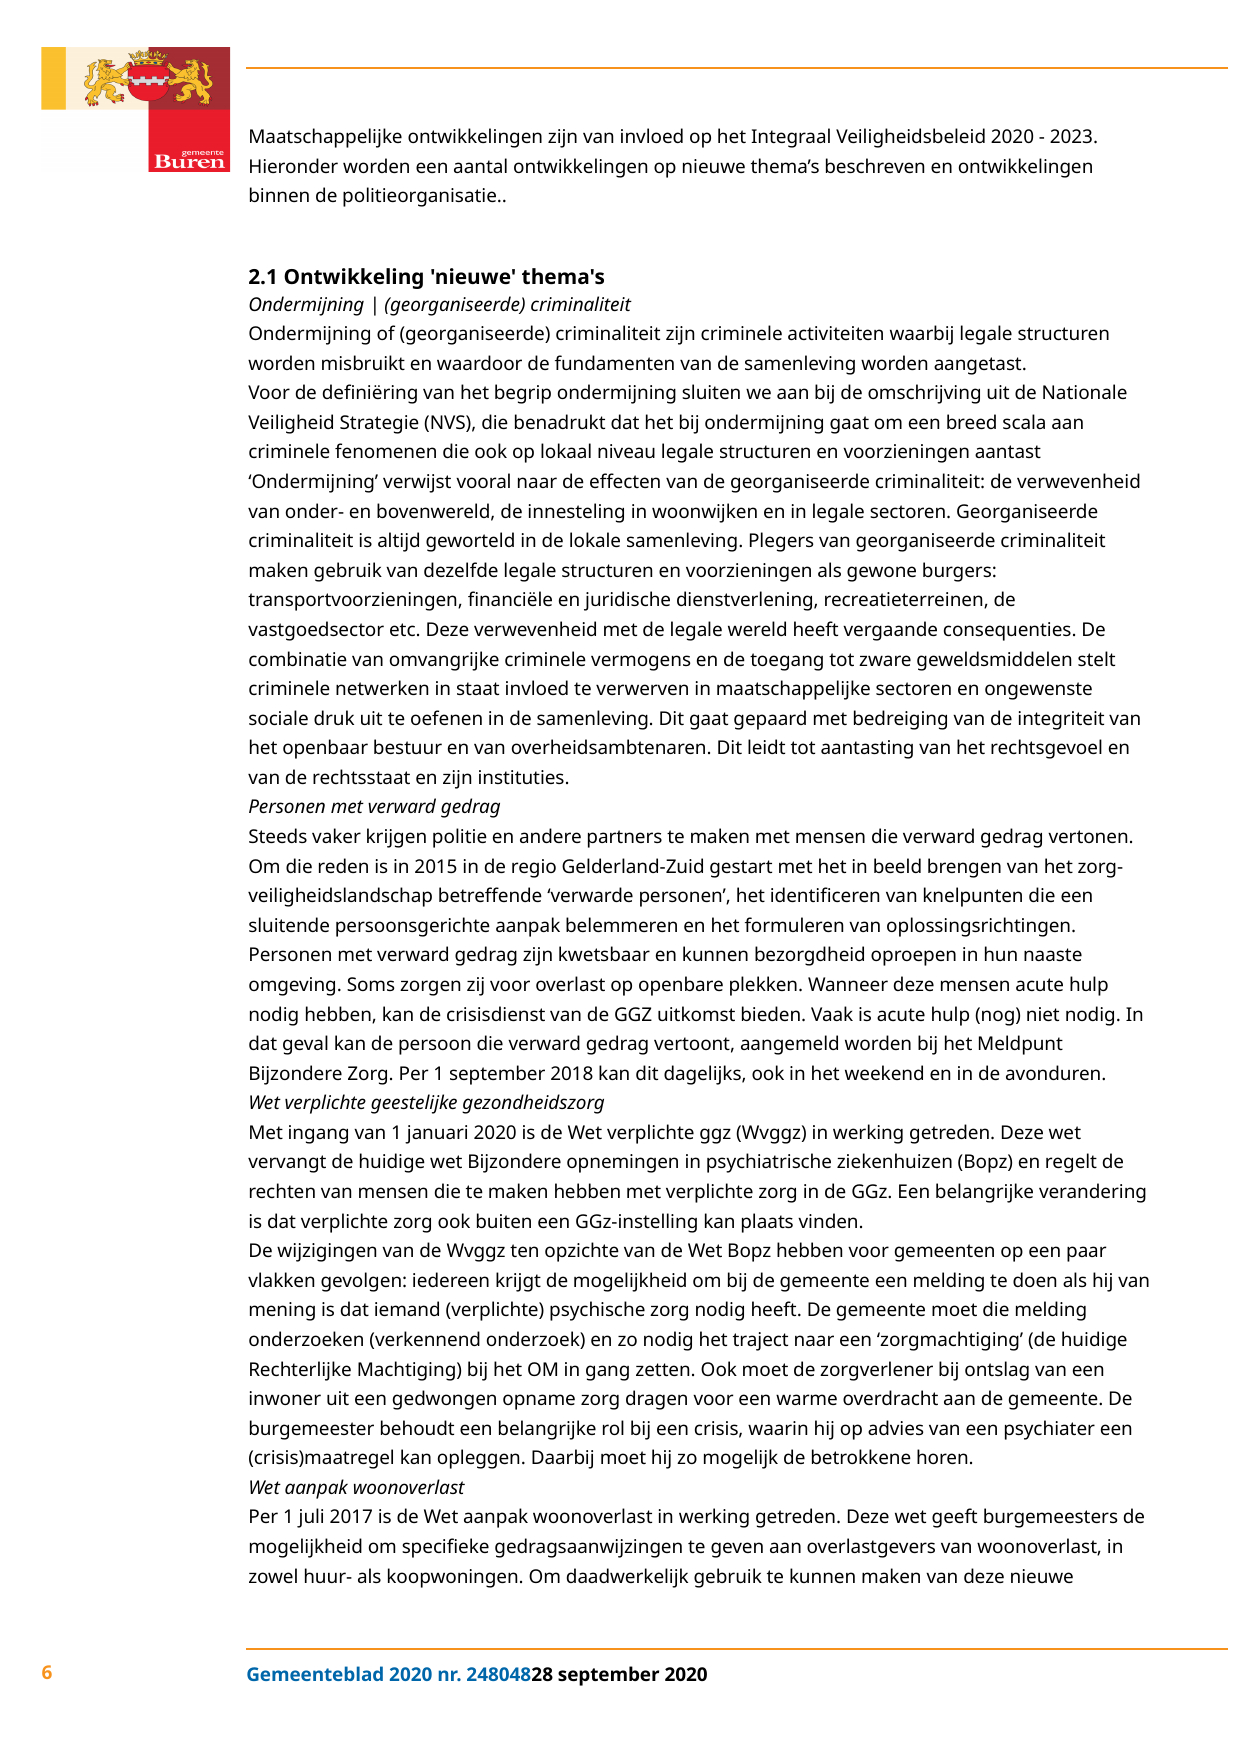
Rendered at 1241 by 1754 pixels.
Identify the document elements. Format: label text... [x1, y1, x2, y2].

text Met ingang van 1 januari 2020 is de Wet verplichte ggz (Wvggz) in werking getreden. Deze wet vervangt de huidige wet Bijzondere opnemingen in psychiatrische ziekenhuizen (Bopz) en regelt de rechten van mensen die te maken hebben met verplichte zorg in de GGz. Een belangrijke verandering is dat verplichte zorg ook buiten een GGz-instelling kan plaats vinden. [248, 1119, 1152, 1234]
text Personen met verward gedrag zijn kwetsbaar en kunnen bezorgdheid oproepen in hun naaste omgeving. Soms zorgen zij voor overlast op openbare plekken. Wanneer deze mensen acute hulp nodig hebben, kan de crisisdienst van de GGZ uitkomst bieden. Vaak is acute hulp (nog) niet nodig. In dat geval kan de persoon die verward gedrag vertoont, aangemeld worden bij het Meldpunt Bijzondere Zorg. Per 1 september 2018 kan dit dagelijks, ook in het weekend en in de avonduren. [248, 942, 1152, 1086]
text Voor de definiëring van het begrip ondermijning sluiten we aan bij de omschrijving uit de Nationale Veiligheid Strategie (NVS), die benadrukt dat het bij ondermijning gaat om een breed scala aan criminele fenomenen die ook op lokaal niveau legale structuren en voorzieningen aantast [248, 379, 1152, 464]
text Ondermijning | (georganiseerde) criminaliteit [248, 291, 1152, 317]
text Per 1 juli 2017 is de Wet aanpak woonoverlast in werking getreden. Deze wet geeft burgemeesters de mogelijkheid om specifieke gedragsaanwijzingen te geven aan overlastgevers van woonoverlast, in zowel huur- als koopwoningen. Om daadwerkelijk gebruik te kunnen maken van deze nieuwe [248, 1504, 1152, 1589]
text Maatschappelijke ontwikkelingen zijn van invloed op het Integraal Veiligheidsbeleid 2020 - 2023. Hieronder worden een aantal ontwikkelingen op nieuwe thema’s beschreven en ontwikkelingen binnen de politieorganisatie.. [248, 123, 1152, 208]
text Wet verplichte geestelijke gezondheidszorg [248, 1089, 1152, 1115]
text Ondermijning of (georganiseerde) criminaliteit zijn criminele activiteiten waarbij legale structuren worden misbruikt en waardoor de fundamenten van de samenleving worden aangetast. [248, 320, 1152, 376]
text De wijzigingen van de Wvggz ten opzichte van de Wet Bopz hebben voor gemeenten op een paar vlakken gevolgen: iedereen krijgt de mogelijkheid om bij de gemeente een melding te doen als hij van mening is dat iemand (verplichte) psychische zorg nodig heeft. De gemeente moet die melding onderzoeken (verkennend onderzoek) en zo nodig het traject naar een ‘zorgmachtiging’ (de huidige Rechterlijke Machtiging) bij het OM in gang zetten. Ook moet de zorgverlener bij ontslag van een inwoner uit een gedwongen opname zorg dragen voor een warme overdracht aan de gemeente. De burgemeester behoudt een belangrijke rol bij een crisis, waarin hij op advies van een psychiater een (crisis)maatregel kan opleggen. Daarbij moet hij zo mogelijk de betrokkene horen. [248, 1237, 1152, 1470]
text Wet aanpak woonoverlast [248, 1474, 1152, 1500]
picture [41, 47, 231, 172]
text Steeds vaker krijgen politie en andere partners te maken met mensen die verward gedrag vertonen. Om die reden is in 2015 in de regio Gelderland-Zuid gestart met het in beeld brengen van het zorg-veiligheidslandschap betreffende ‘verwarde personen’, het identificeren van knelpunten die een sluitende persoonsgerichte aanpak belemmeren en het formuleren van oplossingsrichtingen. [248, 823, 1152, 938]
text ‘Ondermijning’ verwijst vooral naar de effecten van de georganiseerde criminaliteit: de verwevenheid van onder- en bovenwereld, de innesteling in woonwijken en in legale sectoren. Georganiseerde criminaliteit is altijd geworteld in de lokale samenleving. Plegers van georganiseerde criminaliteit maken gebruik van dezelfde legale structuren en voorzieningen als gewone burgers: transportvoorzieningen, financiële en juridische dienstverlening, recreatieterreinen, de vastgoedsector etc. Deze verwevenheid met de legale wereld heeft vergaande consequenties. De combinatie van omvangrijke criminele vermogens en de toegang tot zware geweldsmiddelen stelt criminele netwerken in staat invloed te verwerven in maatschappelijke sectoren en ongewenste sociale druk uit te oefenen in de samenleving. Dit gaat gepaard met bedreiging van de integriteit van het openbaar bestuur en van overheidsambtenaren. Dit leidt tot aantasting van het rechtsgevoel en van de rechtsstaat en zijn instituties. [248, 468, 1152, 790]
text 2.1 Ontwikkeling 'nieuwe' thema's [248, 262, 1152, 291]
text Personen met verward gedrag [248, 794, 1152, 819]
